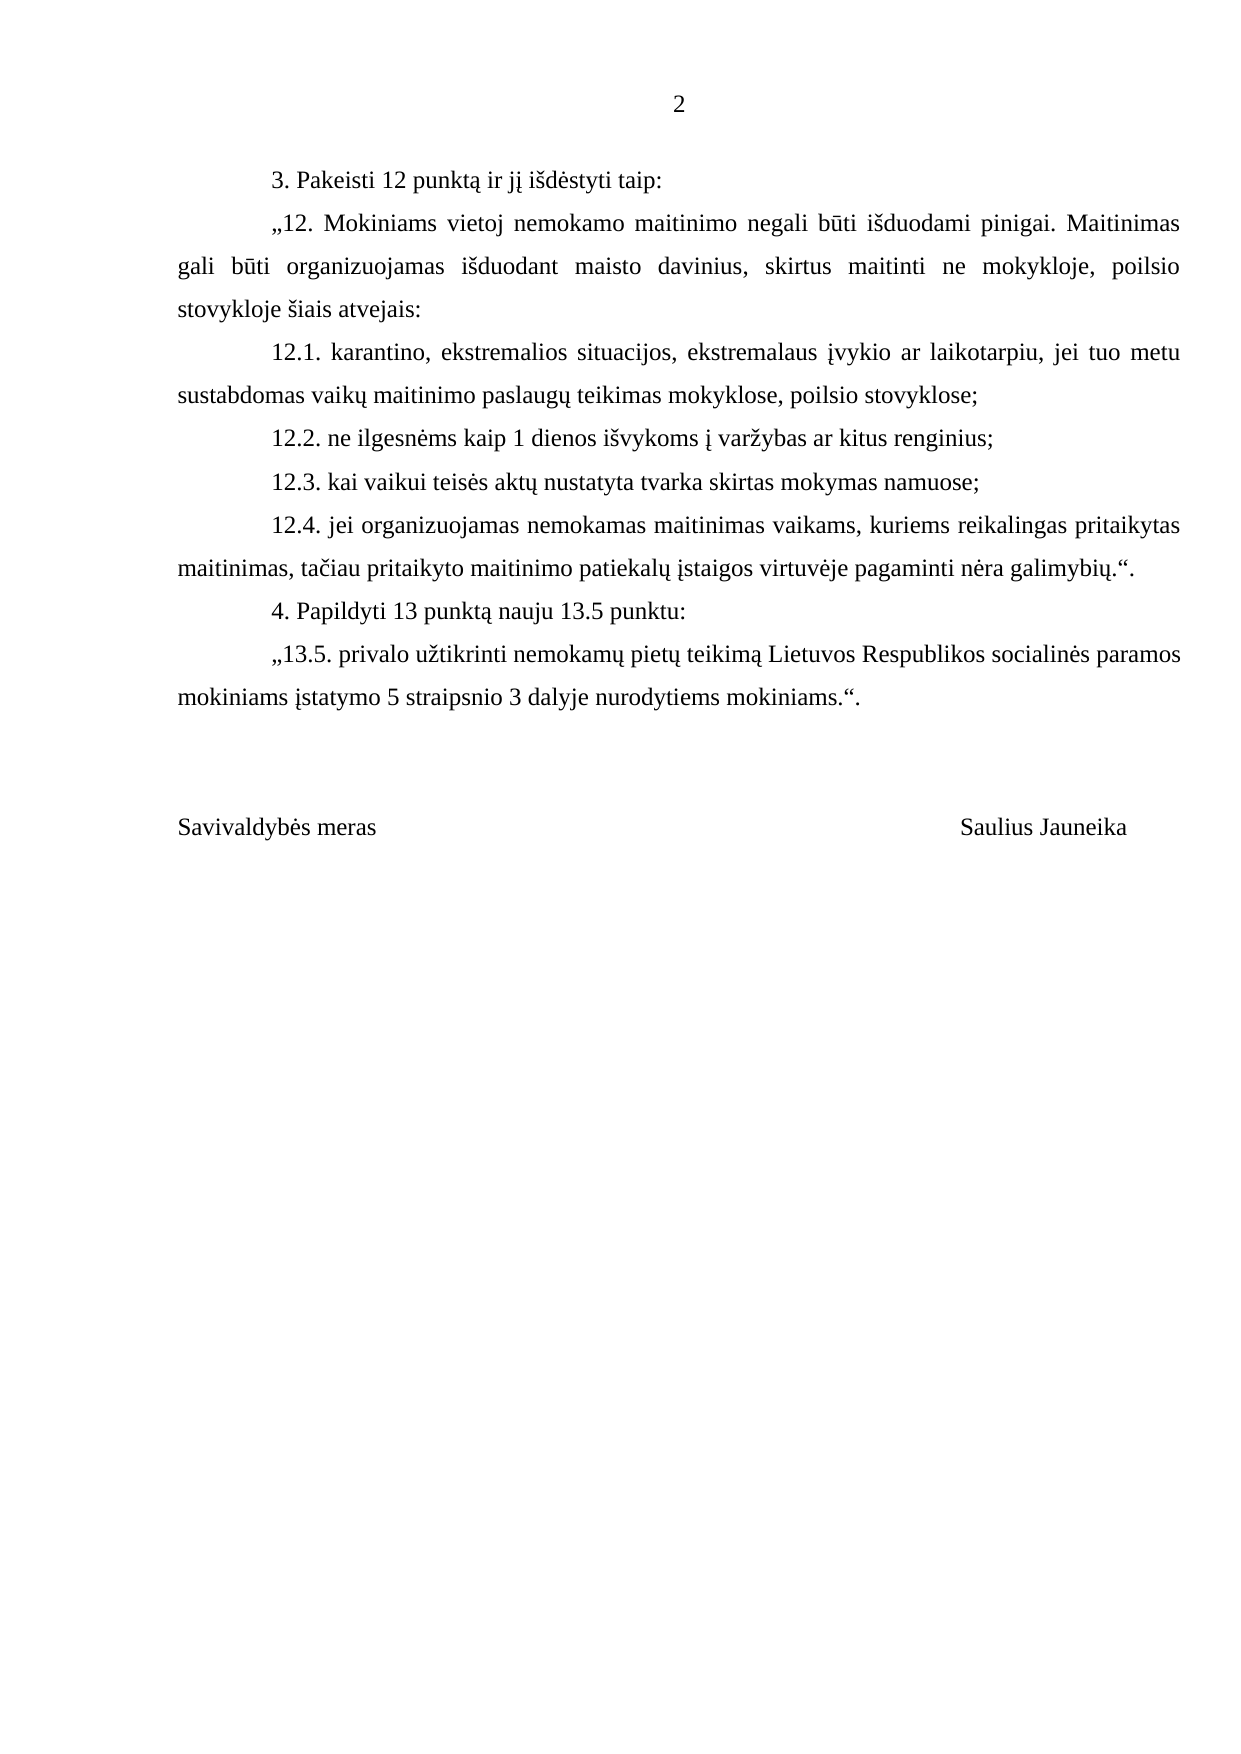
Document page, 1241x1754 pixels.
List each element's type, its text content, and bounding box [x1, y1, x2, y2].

text 12.4. jei organizuojamas nemokamas maitinimas vaikams, kuriems reikalingas pritaikytas maitinimas, tačiau pritaikyto maitinimo patiekalų įstaigos virtuvėje pagaminti nėra galimybių.“. [177, 510, 1181, 582]
text 12.1. karantino, ekstremalios situacijos, ekstremalaus įvykio ar laikotarpiu, jei tuo metu sustabdomas vaikų maitinimo paslaugų teikimas mokyklose, poilsio stovyklose; [177, 337, 1181, 409]
text 3. Pakeisti 12 punktą ir jį išdėstyti taip: [271, 165, 1181, 193]
text 12.2. ne ilgesnėms kaip 1 dienos išvykoms į varžybas ar kitus renginius; [177, 423, 1181, 452]
text „13.5. privalo užtikrinti nemokamų pietų teikimą Lietuvos Respublikos socialinės paramos mokiniams įstatymo 5 straipsnio 3 dalyje nurodytiems mokiniams.“. [177, 639, 1181, 711]
text „12. Mokiniams vietoj nemokamo maitinimo negali būti išduodami pinigai. Maitinimas gali būti organizuojamas išduodant maisto davinius, skirtus maitinti ne mokykloje, poilsio stovykloje šiais atvejais: [177, 208, 1181, 323]
text Savivaldybės meras Saulius Jauneika [177, 812, 1181, 840]
text 4. Papildyti 13 punktą nauju 13.5 punktu: [177, 596, 1181, 625]
text 12.3. kai vaikui teisės aktų nustatyta tvarka skirtas mokymas namuose; [177, 467, 1181, 495]
